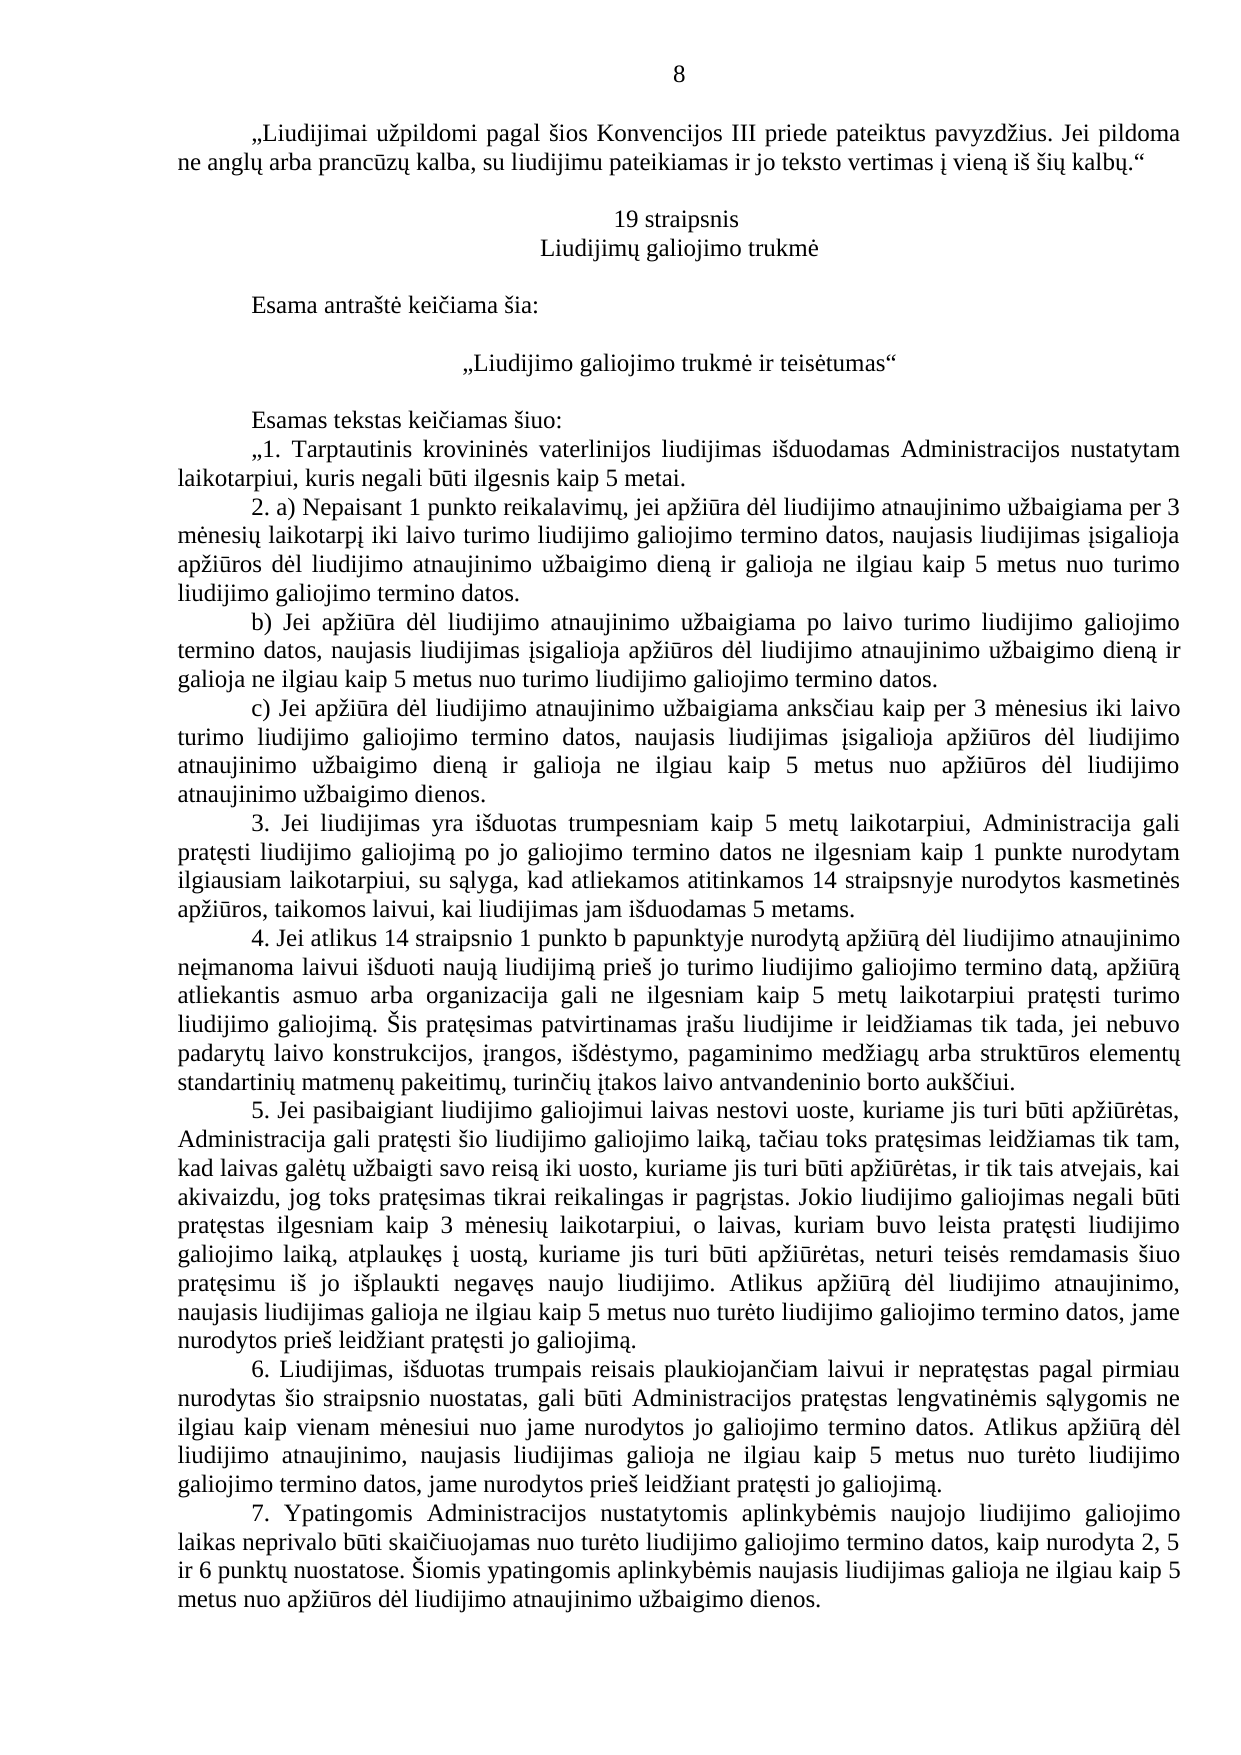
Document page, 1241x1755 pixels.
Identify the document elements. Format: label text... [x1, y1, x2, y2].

text 5. Jei pasibaigiant liudijimo galiojimui laivas nestovi uoste, kuriame jis turi būti apžiūrėtas, Administracija gali pratęsti šio liudijimo galiojimo laiką, tačiau toks pratęsimas leidžiamas tik tam, kad laivas galėtų užbaigti savo reisą iki uosto, kuriame jis turi būti apžiūrėtas, ir tik tais atvejais, kai akivaizdu, jog toks pratęsimas tikrai reikalingas ir pagrįstas. Jokio liudijimo galiojimas negali būti pratęstas ilgesniam kaip 3 mėnesių laikotarpiui, o laivas, kuriam buvo leista pratęsti liudijimo galiojimo laiką, atplaukęs į uostą, kuriame jis turi būti apžiūrėtas, neturi teisės remdamasis šiuo pratęsimu iš jo išplaukti negavęs naujo liudijimo. Atlikus apžiūrą dėl liudijimo atnaujinimo, naujasis liudijimas galioja ne ilgiau kaip 5 metus nuo turėto liudijimo galiojimo termino datos, jame nurodytos prieš leidžiant pratęsti jo galiojimą. [177, 1096, 1181, 1354]
text Liudijimų galiojimo trukmė [177, 233, 1181, 262]
text 6. Liudijimas, išduotas trumpais reisais plaukiojančiam laivui ir nepratęstas pagal pirmiau nurodytas šio straipsnio nuostatas, gali būti Administracijos pratęstas lengvatinėmis sąlygomis ne ilgiau kaip vienam mėnesiui nuo jame nurodytos jo galiojimo termino datos. Atlikus apžiūrą dėl liudijimo atnaujinimo, naujasis liudijimas galioja ne ilgiau kaip 5 metus nuo turėto liudijimo galiojimo termino datos, jame nurodytos prieš leidžiant pratęsti jo galiojimą. [177, 1354, 1181, 1498]
text 3. Jei liudijimas yra išduotas trumpesniam kaip 5 metų laikotarpiui, Administracija gali pratęsti liudijimo galiojimą po jo galiojimo termino datos ne ilgesniam kaip 1 punkte nurodytam ilgiausiam laikotarpiui, su sąlyga, kad atliekamos atitinkamos 14 straipsnyje nurodytos kasmetinės apžiūros, taikomos laivui, kai liudijimas jam išduodamas 5 metams. [177, 808, 1181, 923]
text 7. Ypatingomis Administracijos nustatytomis aplinkybėmis naujojo liudijimo galiojimo laikas neprivalo būti skaičiuojamas nuo turėto liudijimo galiojimo termino datos, kaip nurodyta 2, 5 ir 6 punktų nuostatose. Šiomis ypatingomis aplinkybėmis naujasis liudijimas galioja ne ilgiau kaip 5 metus nuo apžiūros dėl liudijimo atnaujinimo užbaigimo dienos. [177, 1498, 1181, 1613]
text „1. Tarptautinis krovininės vaterlinijos liudijimas išduodamas Administracijos nustatytam laikotarpiui, kuris negali būti ilgesnis kaip 5 metai. [177, 434, 1181, 492]
text Esamas tekstas keičiamas šiuo: [177, 406, 1181, 434]
text 2. a) Nepaisant 1 punkto reikalavimų, jei apžiūra dėl liudijimo atnaujinimo užbaigiama per 3 mėnesių laikotarpį iki laivo turimo liudijimo galiojimo termino datos, naujasis liudijimas įsigalioja apžiūros dėl liudijimo atnaujinimo užbaigimo dieną ir galioja ne ilgiau kaip 5 metus nuo turimo liudijimo galiojimo termino datos. [177, 492, 1181, 607]
text c) Jei apžiūra dėl liudijimo atnaujinimo užbaigiama anksčiau kaip per 3 mėnesius iki laivo turimo liudijimo galiojimo termino datos, naujasis liudijimas įsigalioja apžiūros dėl liudijimo atnaujinimo užbaigimo dieną ir galioja ne ilgiau kaip 5 metus nuo apžiūros dėl liudijimo atnaujinimo užbaigimo dienos. [177, 693, 1181, 808]
text 19 straipsnis [177, 204, 1181, 233]
text Esama antraštė keičiama šia: [177, 291, 1181, 319]
text b) Jei apžiūra dėl liudijimo atnaujinimo užbaigiama po laivo turimo liudijimo galiojimo termino datos, naujasis liudijimas įsigalioja apžiūros dėl liudijimo atnaujinimo užbaigimo dieną ir galioja ne ilgiau kaip 5 metus nuo turimo liudijimo galiojimo termino datos. [177, 607, 1181, 693]
text „Liudijimai užpildomi pagal šios Konvencijos III priede pateiktus pavyzdžius. Jei pildoma ne anglų arba prancūzų kalba, su liudijimu pateikiamas ir jo teksto vertimas į vieną iš šių kalbų.“ [177, 118, 1181, 176]
text 4. Jei atlikus 14 straipsnio 1 punkto b papunktyje nurodytą apžiūrą dėl liudijimo atnaujinimo neįmanoma laivui išduoti naują liudijimą prieš jo turimo liudijimo galiojimo termino datą, apžiūrą atliekantis asmuo arba organizacija gali ne ilgesniam kaip 5 metų laikotarpiui pratęsti turimo liudijimo galiojimą. Šis pratęsimas patvirtinamas įrašu liudijime ir leidžiamas tik tada, jei nebuvo padarytų laivo konstrukcijos, įrangos, išdėstymo, pagaminimo medžiagų arba struktūros elementų standartinių matmenų pakeitimų, turinčių įtakos laivo antvandeninio borto aukščiui. [177, 923, 1181, 1096]
text „Liudijimo galiojimo trukmė ir teisėtumas“ [177, 348, 1181, 377]
